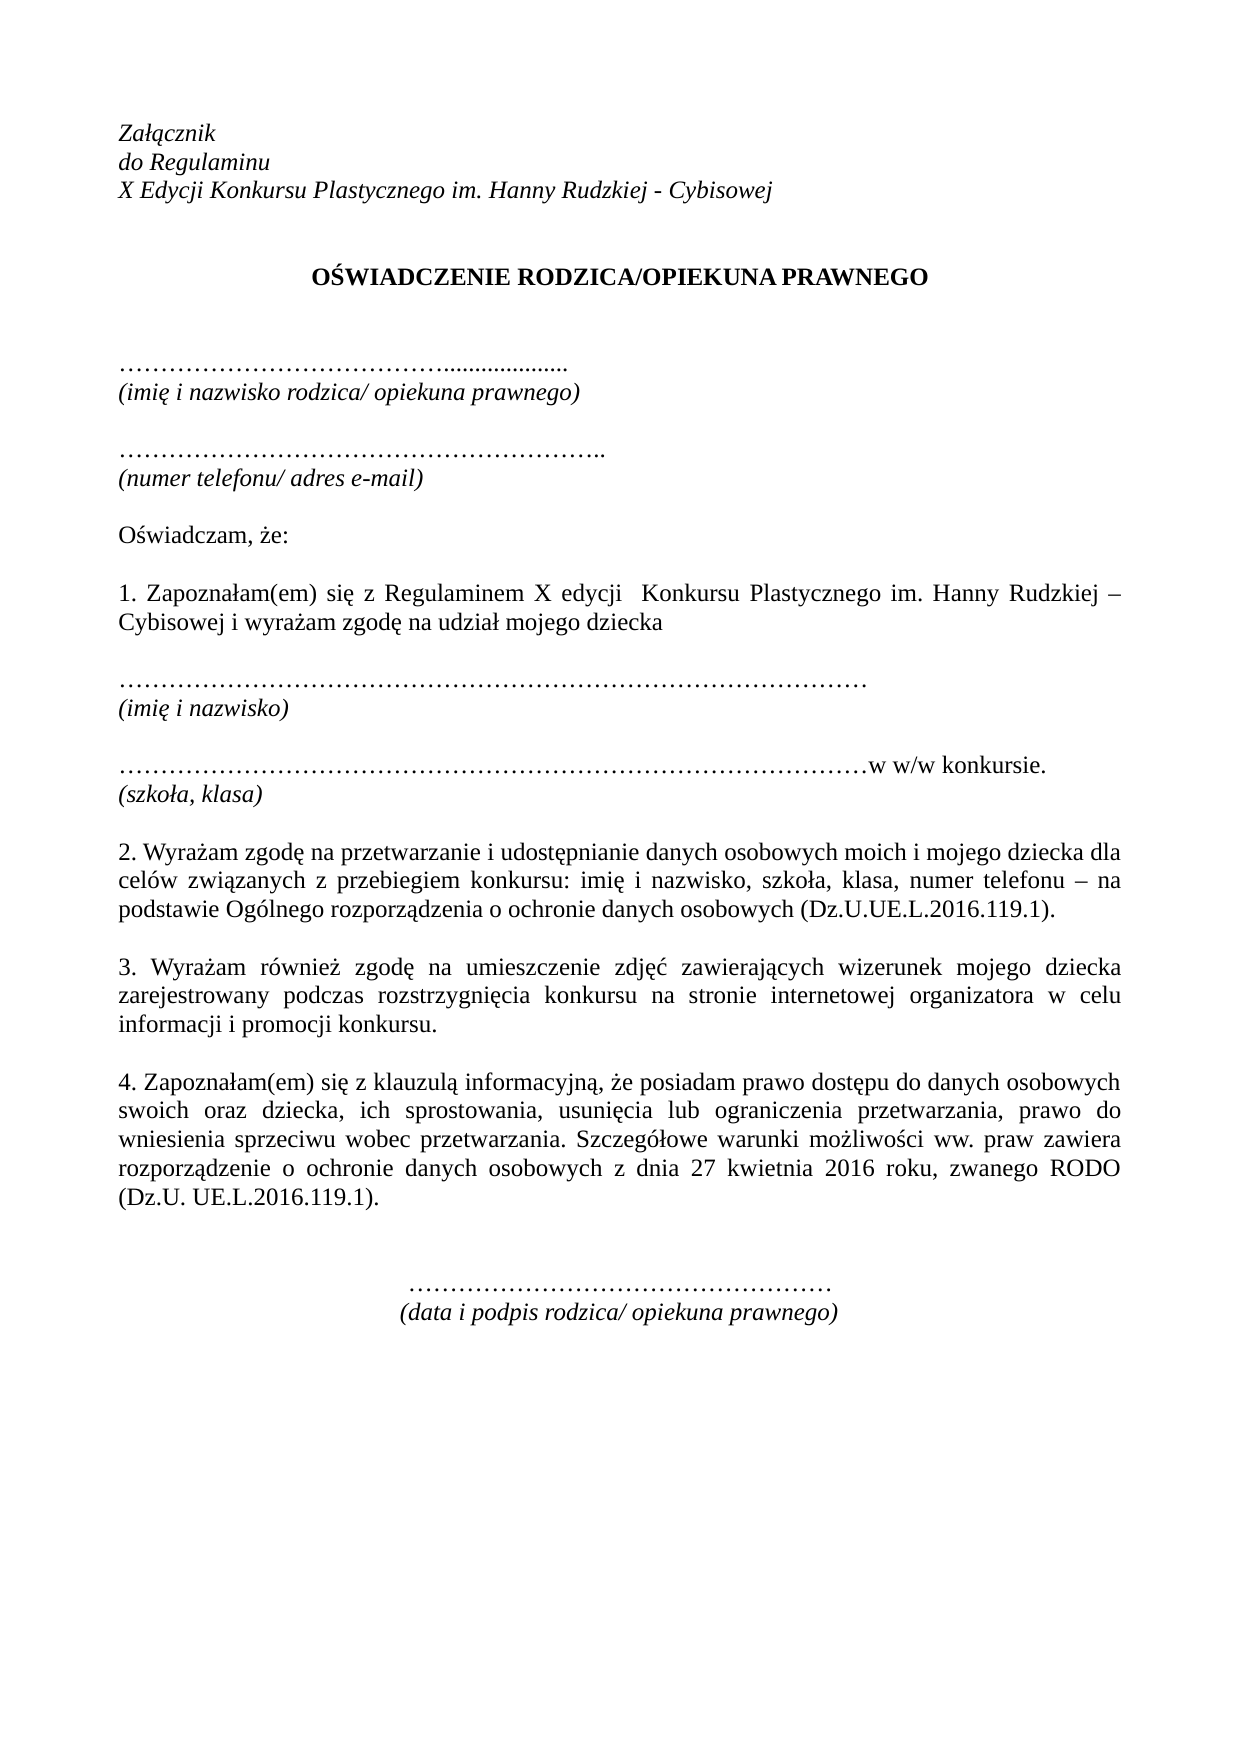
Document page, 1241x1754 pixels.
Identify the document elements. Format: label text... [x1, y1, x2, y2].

text X Edycji Konkursu Plastycznego im. Hanny Rudzkiej - Cybisowej [118, 176, 1122, 204]
text (imię i nazwisko) [118, 693, 1122, 722]
text (szkoła, klasa) [118, 779, 1122, 808]
text do Regulaminu [118, 147, 1122, 176]
text Załącznik [118, 118, 1122, 147]
text ………………………………………………………………………………w w/w konkursie. [118, 751, 1122, 779]
text 3. Wyrażam również zgodę na umieszczenie zdjęć zawierających wizerunek mojego dziecka zarejestrowany podczas rozstrzygnięcia konkursu na stronie internetowej organizatora w celu informacji i promocji konkursu. [118, 952, 1122, 1038]
text (imię i nazwisko rodzica/ opiekuna prawnego) [118, 377, 1122, 406]
text …………………………………………… [118, 1268, 1122, 1297]
text (data i podpis rodzica/ opiekuna prawnego) [118, 1297, 1122, 1326]
text ………………………………………………….. [118, 434, 1122, 463]
text 2. Wyrażam zgodę na przetwarzanie i udostępnianie danych osobowych moich i mojego dziecka dla celów związanych z przebiegiem konkursu: imię i nazwisko, szkoła, klasa, numer telefonu – na podstawie Ogólnego rozporządzenia o ochronie danych osobowych (Dz.U.UE.L.2016.119.1). [118, 837, 1122, 923]
text ……………………………………………………………………………… [118, 664, 1122, 693]
text Oświadczam, że: [118, 521, 1122, 549]
text 1. Zapoznałam(em) się z Regulaminem X edycji Konkursu Plastycznego im. Hanny Rudzkiej – Cybisowej i wyrażam zgodę na udział mojego dziecka [118, 578, 1122, 636]
text (numer telefonu/ adres e-mail) [118, 463, 1122, 492]
text ………………………………….................... [118, 348, 1122, 377]
text OŚWIADCZENIE RODZICA/OPIEKUNA PRAWNEGO [118, 262, 1122, 291]
text 4. Zapoznałam(em) się z klauzulą informacyjną, że posiadam prawo dostępu do danych osobowych swoich oraz dziecka, ich sprostowania, usunięcia lub ograniczenia przetwarzania, prawo do wniesienia sprzeciwu wobec przetwarzania. Szczegółowe warunki możliwości ww. praw zawiera rozporządzenie o ochronie danych osobowych z dnia 27 kwietnia 2016 roku, zwanego RODO (Dz.U. UE.L.2016.119.1). [118, 1067, 1122, 1211]
